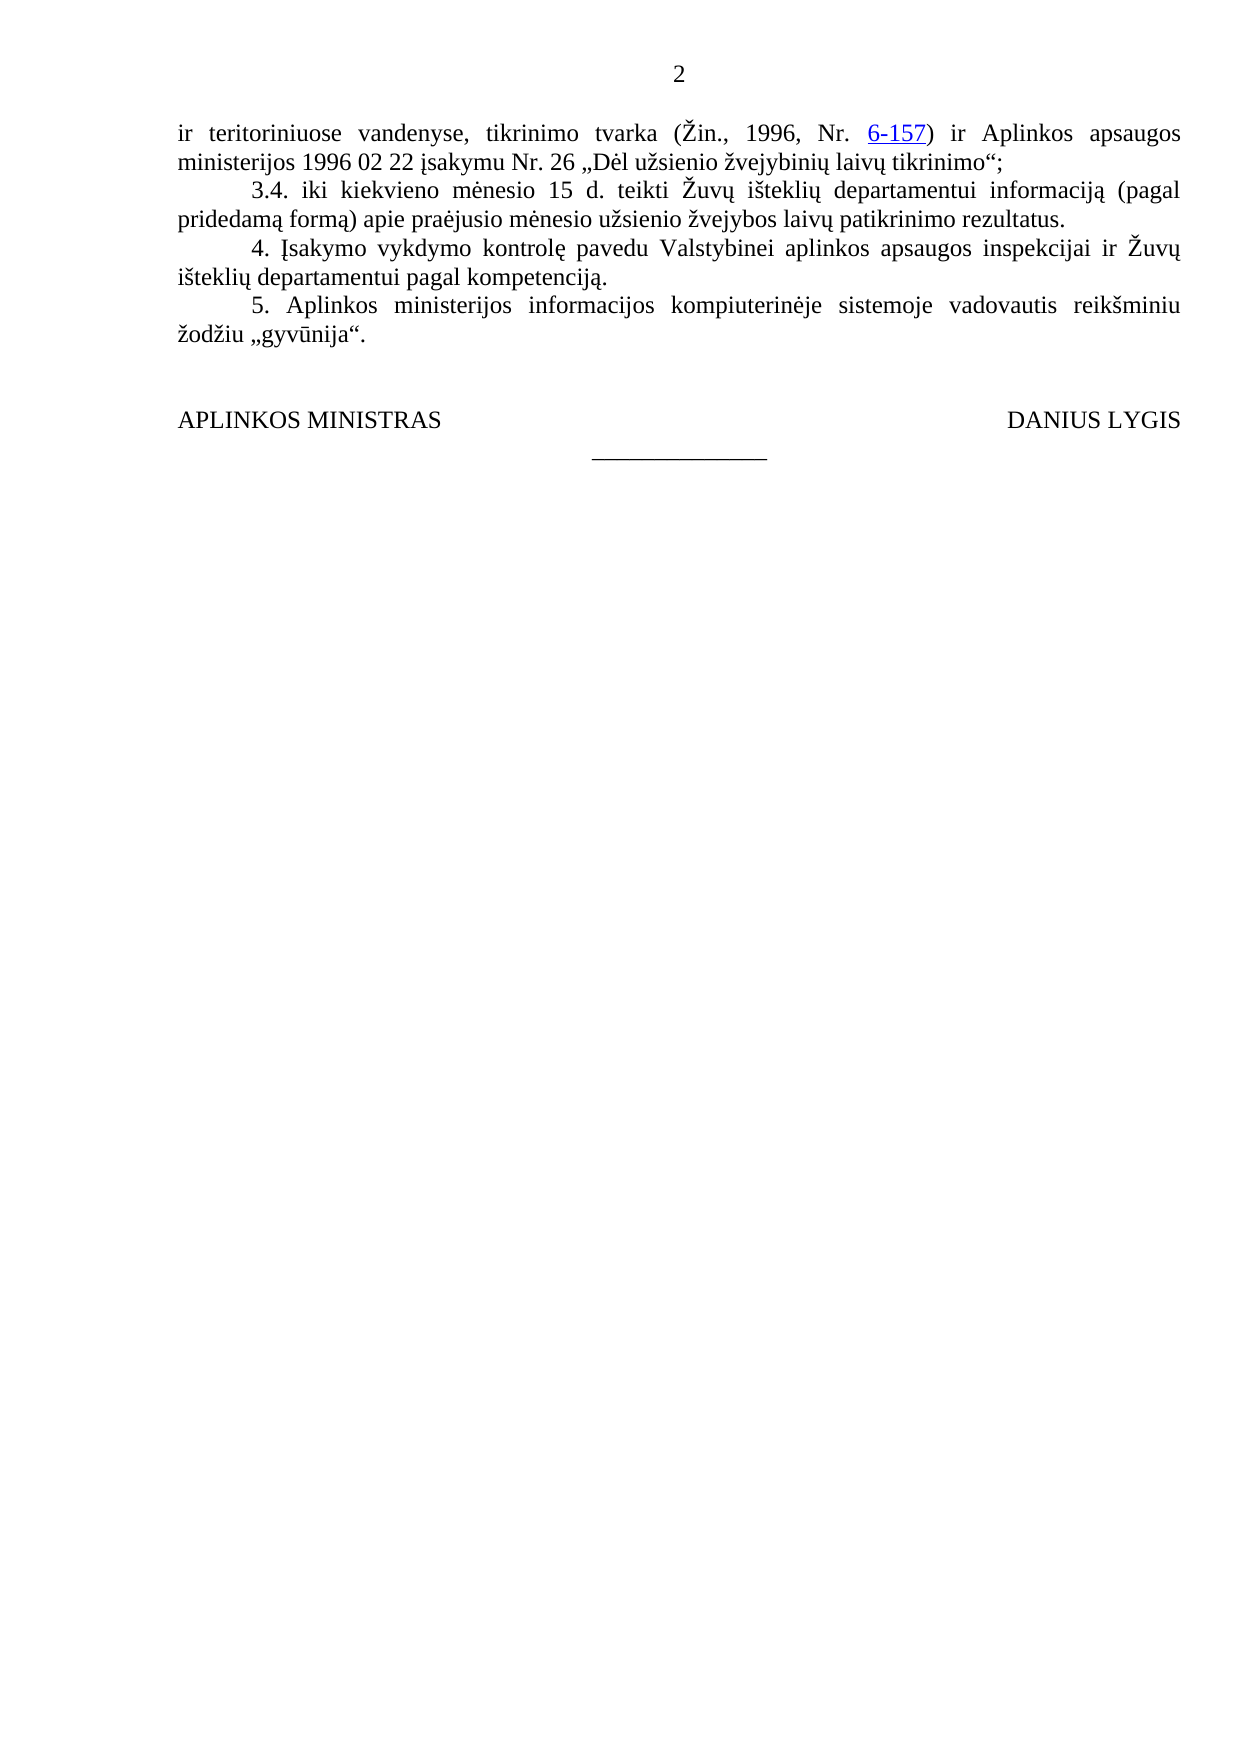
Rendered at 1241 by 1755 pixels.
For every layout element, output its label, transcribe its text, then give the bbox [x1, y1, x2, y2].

text 5. Aplinkos ministerijos informacijos kompiuterinėje sistemoje vadovautis reikšminiu žodžiu „gyvūnija“. [177, 291, 1181, 348]
text 4. Įsakymo vykdymo kontrolę pavedu Valstybinei aplinkos apsaugos inspekcijai ir Žuvų išteklių departamentui pagal kompetenciją. [177, 233, 1181, 291]
text 3.4. iki kiekvieno mėnesio 15 d. teikti Žuvų išteklių departamentui informaciją (pagal pridedamą formą) apie praėjusio mėnesio užsienio žvejybos laivų patikrinimo rezultatus. [177, 176, 1181, 233]
text ______________ [177, 434, 1181, 463]
text APLINKOS MINISTRAS DANIUS LYGIS [177, 406, 1181, 434]
text ir teritoriniuose vandenyse, tikrinimo tvarka (Žin., 1996, Nr. 6-157) ir Aplinkos apsaugos ministerijos 1996 02 22 įsakymu Nr. 26 „Dėl užsienio žvejybinių laivų tikrinimo“; [177, 118, 1181, 176]
